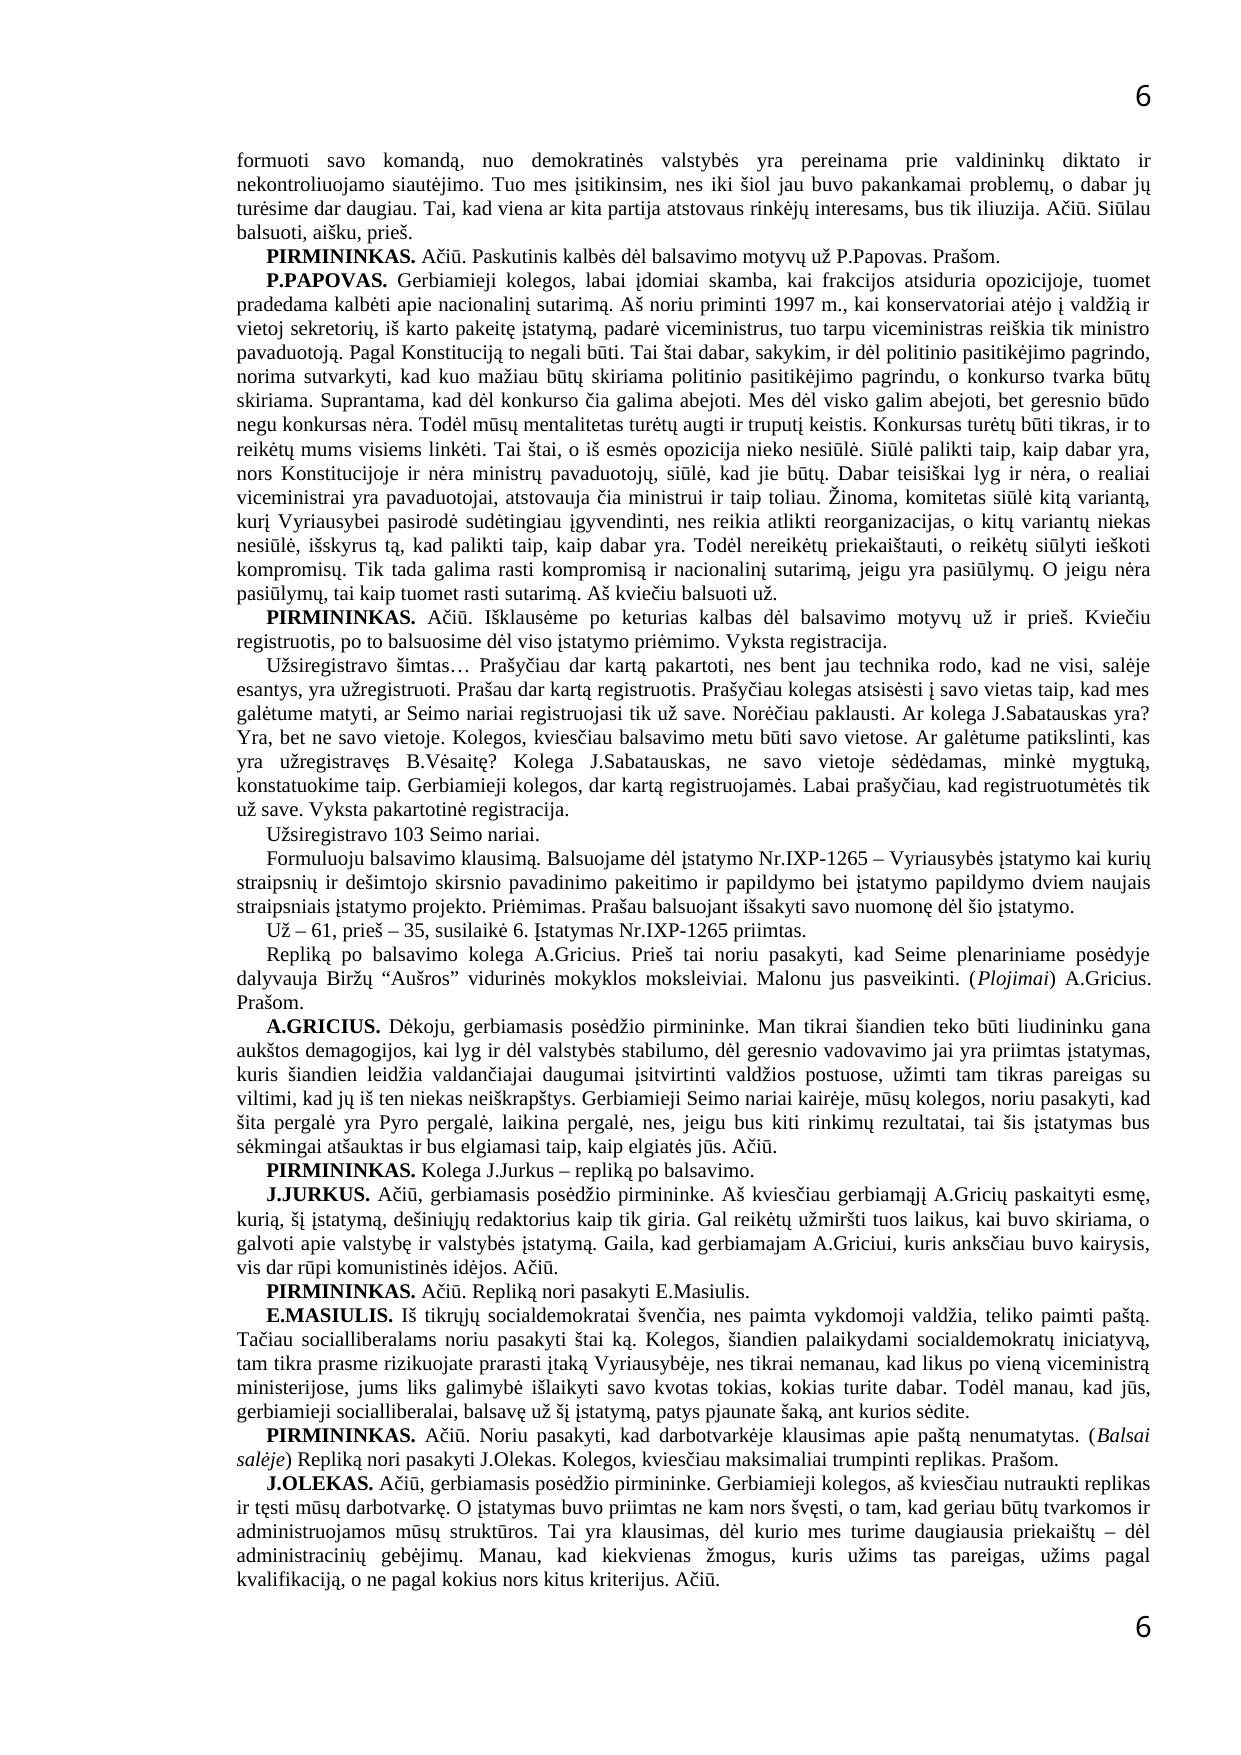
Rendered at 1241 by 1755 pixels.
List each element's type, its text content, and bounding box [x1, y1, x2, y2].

text J.OLEKAS. Ačiū, gerbiamasis posėdžio pirmininke. Gerbiamieji kolegos, aš kviesčiau nutraukti replikas ir tęsti mūsų darbotvarkę. O įstatymas buvo priimtas ne kam nors švęsti, o tam, kad geriau būtų tvarkomos ir administruojamos mūsų struktūros. Tai yra klausimas, dėl kurio mes turime daugiausia priekaištų – dėl administracinių gebėjimų. Manau, kad kiekvienas žmogus, kuris užims tas pareigas, užims pagal kvalifikaciją, o ne pagal kokius nors kitus kriterijus. Ačiū. [236, 1471, 1152, 1591]
text A.GRICIUS. Dėkoju, gerbiamasis posėdžio pirmininke. Man tikrai šiandien teko būti liudininku gana aukštos demagogijos, kai lyg ir dėl valstybės stabilumo, dėl geresnio vadovavimo jai yra priimtas įstatymas, kuris šiandien leidžia valdančiajai daugumai įsitvirtinti valdžios postuose, užimti tam tikras pareigas su viltimi, kad jų iš ten niekas neiškrapštys. Gerbiamieji Seimo nariai kairėje, mūsų kolegos, noriu pasakyti, kad šita pergalė yra Pyro pergalė, laikina pergalė, nes, jeigu bus kiti rinkimų rezultatai, tai šis įstatymas bus sėkmingai atšauktas ir bus elgiamasi taip, kaip elgiatės jūs. Ačiū. [236, 1014, 1152, 1158]
text PIRMININKAS. Ačiū. Repliką nori pasakyti E.Masiulis. [236, 1279, 1152, 1303]
text P.PAPOVAS. Gerbiamieji kolegos, labai įdomiai skamba, kai frakcijos atsiduria opozicijoje, tuomet pradedama kalbėti apie nacionalinį sutarimą. Aš noriu priminti 1997 m., kai konservatoriai atėjo į valdžią ir vietoj sekretorių, iš karto pakeitę įstatymą, padarė viceministrus, tuo tarpu viceministras reiškia tik ministro pavaduotoją. Pagal Konstituciją to negali būti. Tai štai dabar, sakykim, ir dėl politinio pasitikėjimo pagrindo, norima sutvarkyti, kad kuo mažiau būtų skiriama politinio pasitikėjimo pagrindu, o konkurso tvarka būtų skiriama. Suprantama, kad dėl konkurso čia galima abejoti. Mes dėl visko galim abejoti, bet geresnio būdo negu konkursas nėra. Todėl mūsų mentalitetas turėtų augti ir truputį keistis. Konkursas turėtų būti tikras, ir to reikėtų mums visiems linkėti. Tai štai, o iš esmės opozicija nieko nesiūlė. Siūlė palikti taip, kaip dabar yra, nors Konstitucijoje ir nėra ministrų pavaduotojų, siūlė, kad jie būtų. Dabar teisiškai lyg ir nėra, o realiai viceministrai yra pavaduotojai, atstovauja čia ministrui ir taip toliau. Žinoma, komitetas siūlė kitą variantą, kurį Vyriausybei pasirodė sudėtingiau įgyvendinti, nes reikia atlikti reorganizacijas, o kitų variantų niekas nesiūlė, išskyrus tą, kad palikti taip, kaip dabar yra. Todėl nereikėtų priekaištauti, o reikėtų siūlyti ieškoti kompromisų. Tik tada galima rasti kompromisą ir nacionalinį sutarimą, jeigu yra pasiūlymų. O jeigu nėra pasiūlymų, tai kaip tuomet rasti sutarimą. Aš kviečiu balsuoti už. [236, 268, 1152, 605]
text formuoti savo komandą, nuo demokratinės valstybės yra pereinama prie valdininkų diktato ir nekontroliuojamo siautėjimo. Tuo mes įsitikinsim, nes iki šiol jau buvo pakankamai problemų, o dabar jų turėsime dar daugiau. Tai, kad viena ar kita partija atstovaus rinkėjų interesams, bus tik iliuzija. Ačiū. Siūlau balsuoti, aišku, prieš. [236, 148, 1152, 244]
text Užsiregistravo 103 Seimo nariai. [236, 821, 1152, 846]
text J.JURKUS. Ačiū, gerbiamasis posėdžio pirmininke. Aš kviesčiau gerbiamąjį A.Gricių paskaityti esmę, kurią, šį įstatymą, dešiniųjų redaktorius kaip tik giria. Gal reikėtų užmiršti tuos laikus, kai buvo skiriama, o galvoti apie valstybę ir valstybės įstatymą. Gaila, kad gerbiamajam A.Griciui, kuris anksčiau buvo kairysis, vis dar rūpi komunistinės idėjos. Ačiū. [236, 1182, 1152, 1279]
text Už – 61, prieš – 35, susilaikė 6. Įstatymas Nr.IXP-1265 priimtas. [236, 918, 1152, 942]
text Užsiregistravo šimtas… Prašyčiau dar kartą pakartoti, nes bent jau technika rodo, kad ne visi, salėje esantys, yra užregistruoti. Prašau dar kartą registruotis. Prašyčiau kolegas atsisėsti į savo vietas taip, kad mes galėtume matyti, ar Seimo nariai registruojasi tik už save. Norėčiau paklausti. Ar kolega J.Sabatauskas yra? Yra, bet ne savo vietoje. Kolegos, kviesčiau balsavimo metu būti savo vietose. Ar galėtume patikslinti, kas yra užregistravęs B.Vėsaitę? Kolega J.Sabatauskas, ne savo vietoje sėdėdamas, minkė mygtuką, konstatuokime taip. Gerbiamieji kolegos, dar kartą registruojamės. Labai prašyčiau, kad registruotumėtės tik už save. Vyksta pakartotinė registracija. [236, 653, 1152, 821]
text E.MASIULIS. Iš tikrųjų socialdemokratai švenčia, nes paimta vykdomoji valdžia, teliko paimti paštą. Tačiau socialliberalams noriu pasakyti štai ką. Kolegos, šiandien palaikydami socialdemokratų iniciatyvą, tam tikra prasme rizikuojate prarasti įtaką Vyriausybėje, nes tikrai nemanau, kad likus po vieną viceministrą ministerijose, jums liks galimybė išlaikyti savo kvotas tokias, kokias turite dabar. Todėl manau, kad jūs, gerbiamieji socialliberalai, balsavę už šį įstatymą, patys pjaunate šaką, ant kurios sėdite. [236, 1303, 1152, 1423]
text PIRMININKAS. Ačiū. Paskutinis kalbės dėl balsavimo motyvų už P.Papovas. Prašom. [236, 244, 1152, 268]
text Repliką po balsavimo kolega A.Gricius. Prieš tai noriu pasakyti, kad Seime plenariniame posėdyje dalyvauja Biržų “Aušros” vidurinės mokyklos moksleiviai. Malonu jus pasveikinti. (Plojimai) A.Gricius. Prašom. [236, 942, 1152, 1014]
text PIRMININKAS. Kolega J.Jurkus – repliką po balsavimo. [236, 1158, 1152, 1182]
text PIRMININKAS. Ačiū. Noriu pasakyti, kad darbotvarkėje klausimas apie paštą nenumatytas. (Balsai salėje) Repliką nori pasakyti J.Olekas. Kolegos, kviesčiau maksimaliai trumpinti replikas. Prašom. [236, 1423, 1152, 1471]
text PIRMININKAS. Ačiū. Išklausėme po keturias kalbas dėl balsavimo motyvų už ir prieš. Kviečiu registruotis, po to balsuosime dėl viso įstatymo priėmimo. Vyksta registracija. [236, 605, 1152, 653]
text Formuluoju balsavimo klausimą. Balsuojame dėl įstatymo Nr.IXP-1265 – Vyriausybės įstatymo kai kurių straipsnių ir dešimtojo skirsnio pavadinimo pakeitimo ir papildymo bei įstatymo papildymo dviem naujais straipsniais įstatymo projekto. Priėmimas. Prašau balsuojant išsakyti savo nuomonę dėl šio įstatymo. [236, 846, 1152, 918]
